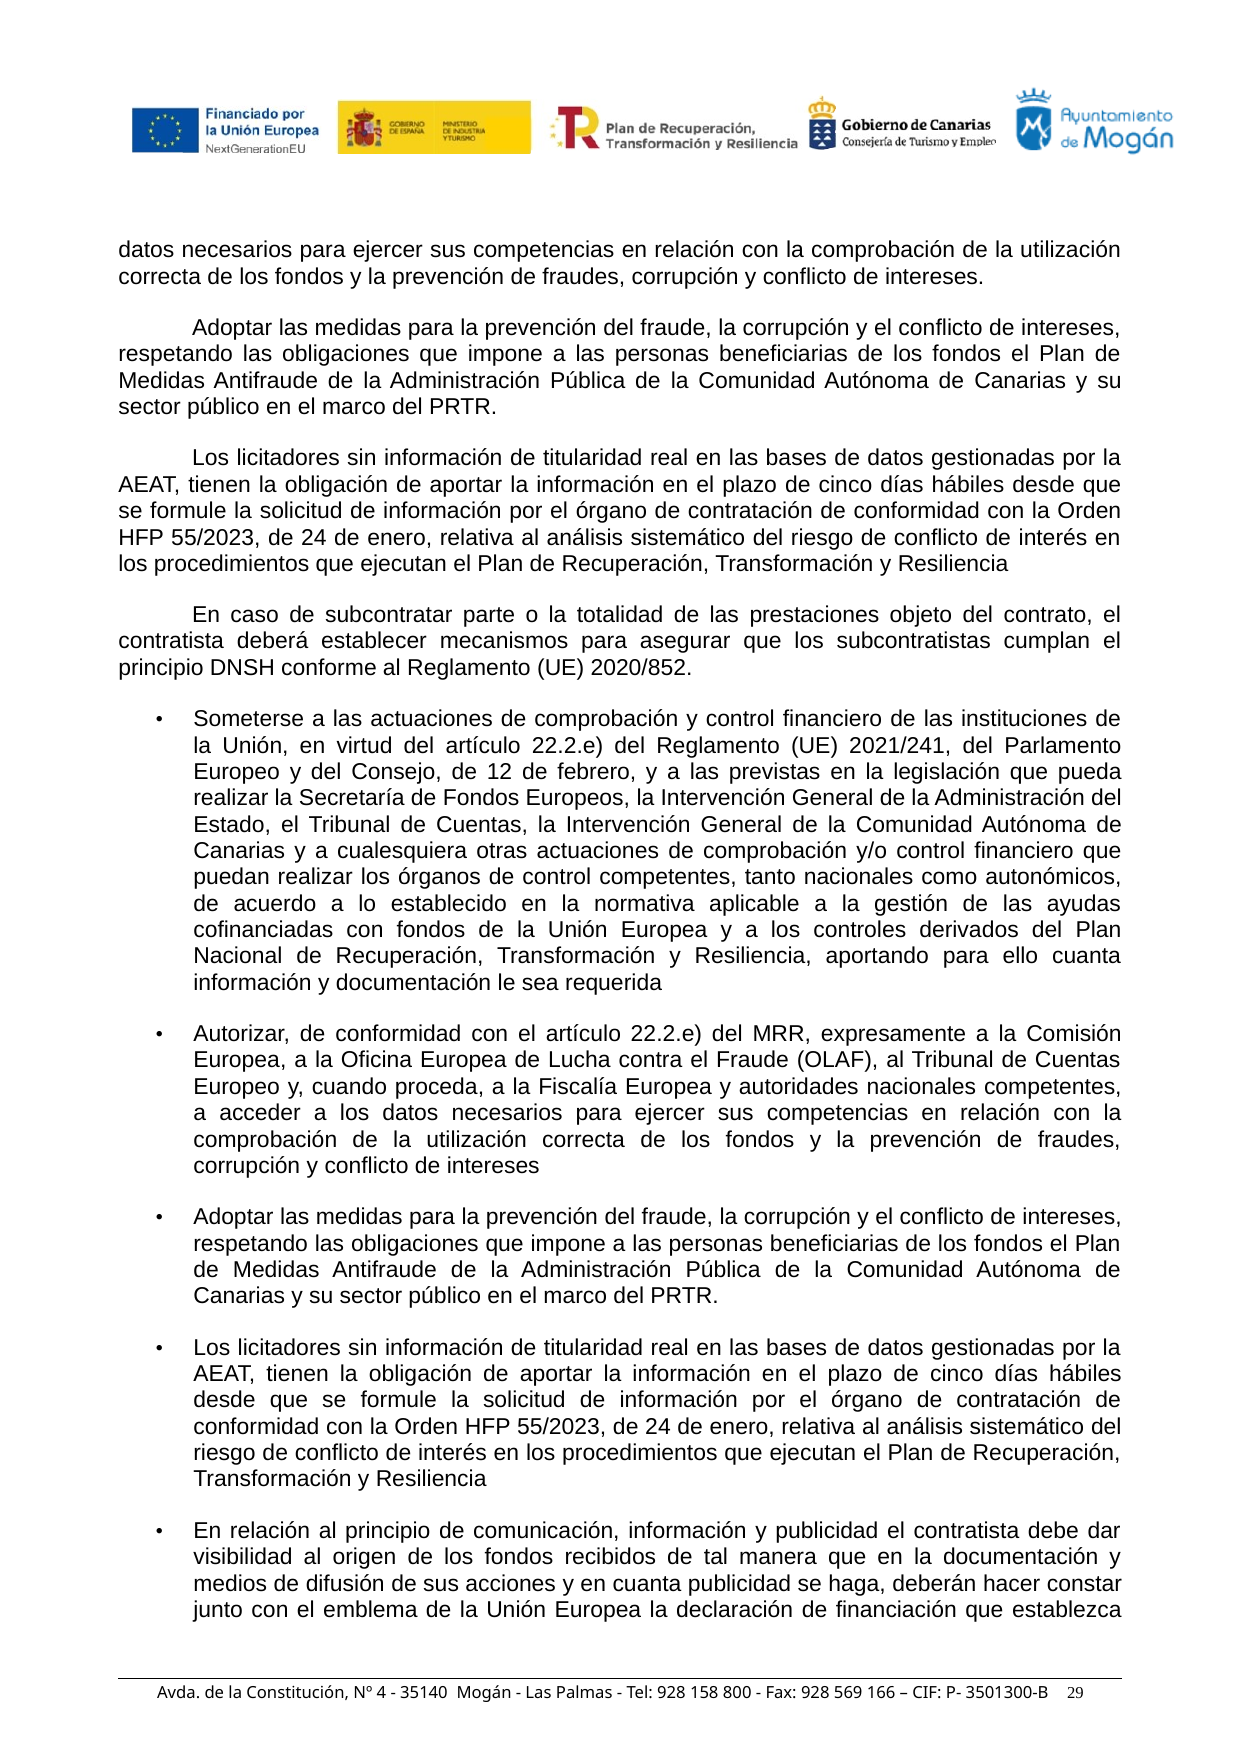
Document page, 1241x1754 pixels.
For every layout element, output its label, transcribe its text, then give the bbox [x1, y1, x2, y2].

picture [1011, 84, 1177, 157]
text En caso de subcontratar parte o la totalidad de las prestaciones objeto del contrato, el contratista deberá establecer mecanismos para asegurar que los subcontratistas cumplan el principio DNSH conforme al Reglamento (UE) 2020/852. [118, 601, 1122, 680]
text datos necesarios para ejercer sus competencias en relación con la comprobación de la utilización correcta de los fondos y la prevención de fraudes, corrupción y conflicto de intereses. [118, 236, 1122, 289]
text Adoptar las medidas para la prevención del fraude, la corrupción y el conflicto de intereses, respetando las obligaciones que impone a las personas beneficiarias de los fondos el Plan de Medidas Antifraude de la Administración Pública de la Comunidad Autónoma de Canarias y su sector público en el marco del PRTR. [118, 314, 1122, 419]
list En relación al principio de comunicación, información y publicidad el contratista debe dar visibilidad al origen de los fondos recibidos de tal manera que en la documentación y medios de difusión de sus acciones y en cuanta publicidad se haga, deberán hacer constar junto con el emblema de la Unión Europea la declaración de financiación que establezca [156, 1517, 1122, 1622]
text Los licitadores sin información de titularidad real en las bases de datos gestionadas por la AEAT, tienen la obligación de aportar la información en el plazo de cinco días hábiles desde que se formule la solicitud de información por el órgano de contratación de conformidad con la Orden HFP 55/2023, de 24 de enero, relativa al análisis sistemático del riesgo de conflicto de interés en los procedimientos que ejecutan el Plan de Recuperación, Transformación y Resiliencia [118, 444, 1122, 576]
list Someterse a las actuaciones de comprobación y control financiero de las instituciones de la Unión, en virtud del artículo 22.2.e) del Reglamento (UE) 2021/241, del Parlamento Europeo y del Consejo, de 12 de febrero, y a las previstas en la legislación que pueda realizar la Secretaría de Fondos Europeos, la Intervención General de la Administración del Estado, el Tribunal de Cuentas, la Intervención General de la Comunidad Autónoma de Canarias y a cualesquiera otras actuaciones de comprobación y/o control financiero que puedan realizar los órganos de control competentes, tanto nacionales como autonómicos, de acuerdo a lo establecido en la normativa aplicable a la gestión de las ayudas cofinanciadas con fondos de la Unión Europea y a los controles derivados del Plan Nacional de Recuperación, Transformación y Resiliencia, aportando para ello cuanta información y documentación le sea requerida [156, 705, 1122, 995]
list Los licitadores sin información de titularidad real en las bases de datos gestionadas por la AEAT, tienen la obligación de aportar la información en el plazo de cinco días hábiles desde que se formule la solicitud de información por el órgano de contratación de conformidad con la Orden HFP 55/2023, de 24 de enero, relativa al análisis sistemático del riesgo de conflicto de interés en los procedimientos que ejecutan el Plan de Recuperación, Transformación y Resiliencia [156, 1334, 1122, 1492]
list Autorizar, de conformidad con el artículo 22.2.e) del MRR, expresamente a la Comisión Europea, a la Oficina Europea de Lucha contra el Fraude (OLAF), al Tribunal de Cuentas Europeo y, cuando proceda, a la Fiscalía Europea y autoridades nacionales competentes, a acceder a los datos necesarios para ejercer sus competencias en relación con la comprobación de la utilización correcta de los fondos y la prevención de fraudes, corrupción y conflicto de intereses [156, 1020, 1122, 1178]
list Adoptar las medidas para la prevención del fraude, la corrupción y el conflicto de intereses, respetando las obligaciones que impone a las personas beneficiarias de los fondos el Plan de Medidas Antifraude de la Administración Pública de la Comunidad Autónoma de Canarias y su sector público en el marco del PRTR. [156, 1203, 1122, 1309]
